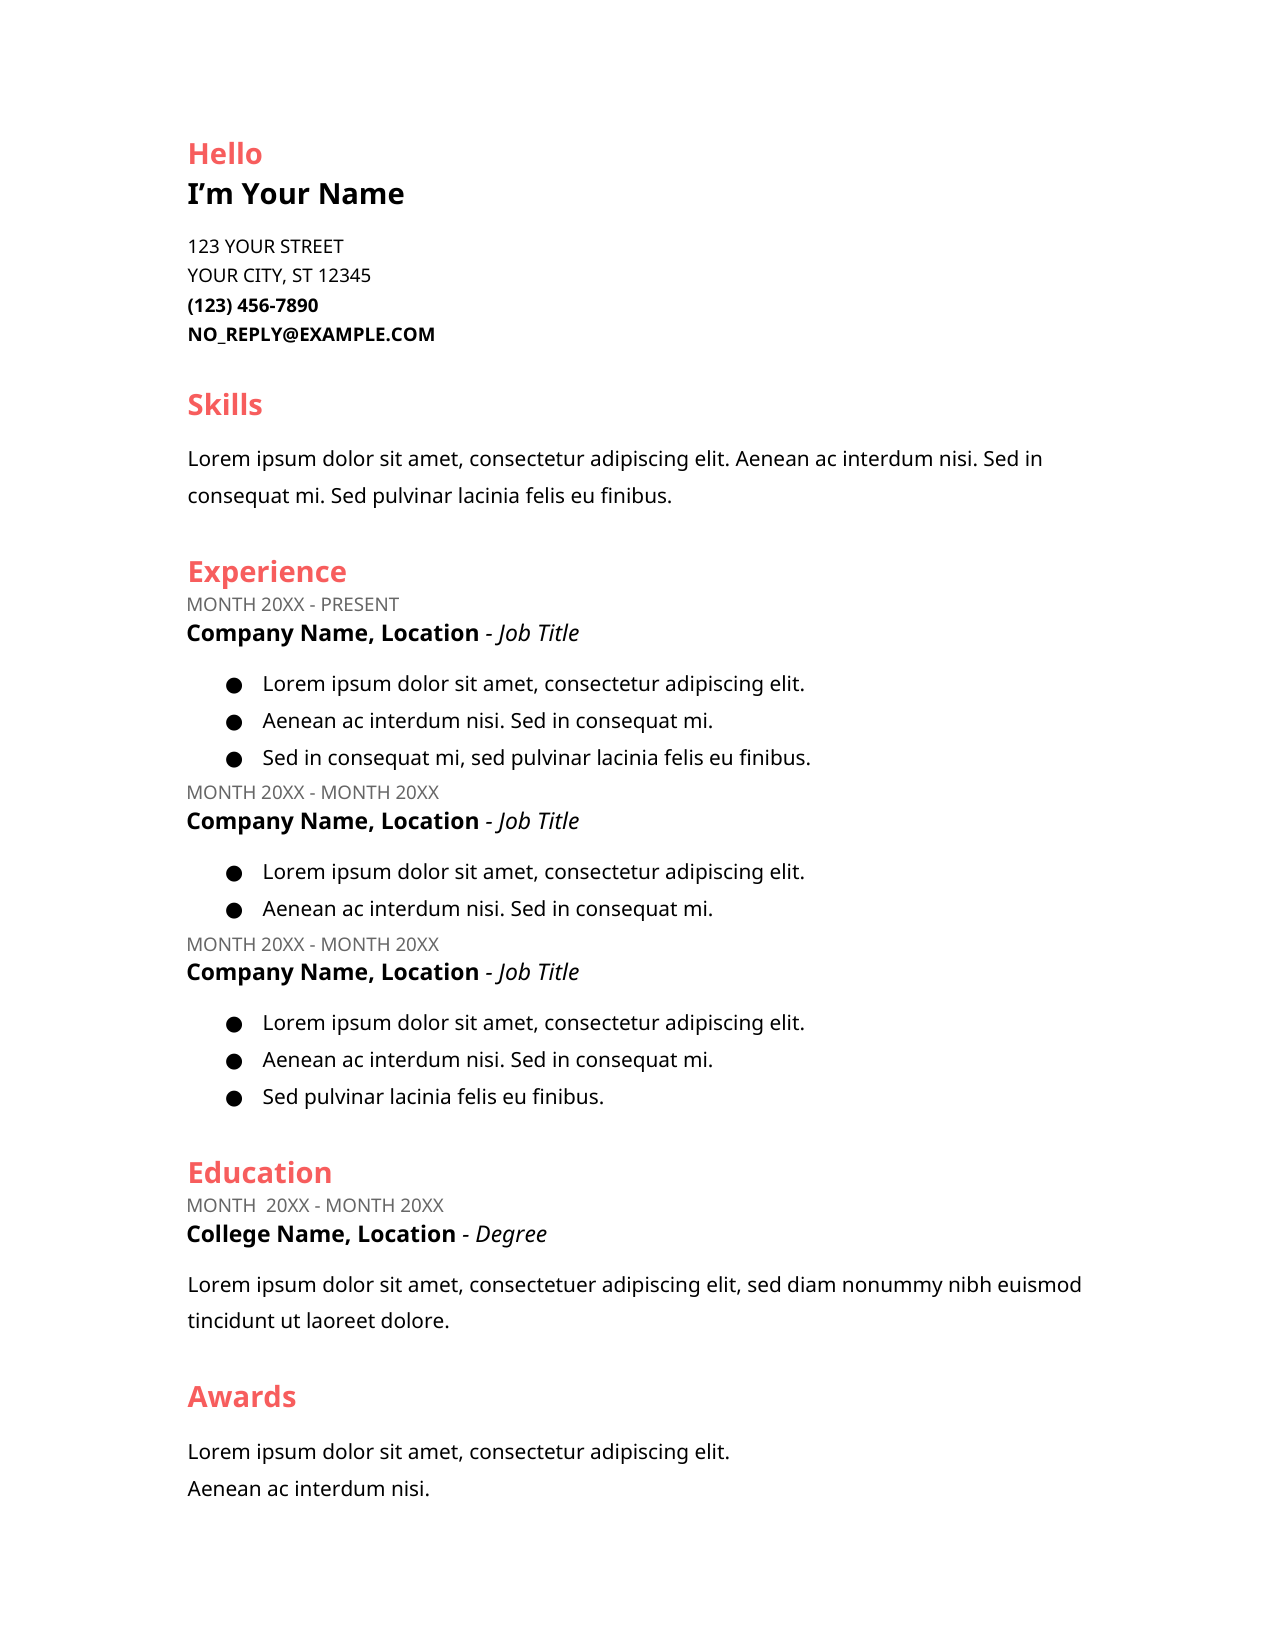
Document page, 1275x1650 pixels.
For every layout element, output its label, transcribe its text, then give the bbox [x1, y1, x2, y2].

title Hello I’m Your Name [187, 133, 1089, 213]
subtitle Company Name, Location - Job Title [186, 805, 1091, 836]
text NO_REPLY@EXAMPLE.COM [187, 321, 1087, 347]
subtitle MONTH 20XX - PRESENT [186, 591, 1091, 617]
subtitle MONTH 20XX - MONTH 20XX [186, 779, 1091, 805]
text (123) 456-7890 [187, 292, 1087, 318]
list Lorem ipsum dolor sit amet, consectetur adipiscing elit. [225, 857, 1091, 886]
subtitle Education [187, 1152, 1091, 1192]
subtitle MONTH 20XX - MONTH 20XX [186, 1192, 1091, 1218]
text YOUR CITY, ST 12345 [187, 263, 1087, 288]
text Lorem ipsum dolor sit amet, consectetur adipiscing elit. [187, 1437, 1087, 1466]
list Aenean ac interdum nisi. Sed in consequat mi. [225, 894, 1091, 922]
list Aenean ac interdum nisi. Sed in consequat mi. [225, 1045, 1091, 1074]
subtitle Skills [187, 384, 1091, 424]
list Lorem ipsum dolor sit amet, consectetur adipiscing elit. [225, 1008, 1091, 1037]
subtitle Company Name, Location - Job Title [186, 617, 1091, 648]
subtitle Company Name, Location - Job Title [186, 956, 1091, 988]
text Lorem ipsum dolor sit amet, consectetuer adipiscing elit, sed diam nonummy nibh euismod tincidunt ut laoreet dolore. [187, 1270, 1091, 1335]
list Lorem ipsum dolor sit amet, consectetur adipiscing elit. [225, 669, 1091, 697]
list Sed pulvinar lacinia felis eu finibus. [225, 1082, 1091, 1111]
list Aenean ac interdum nisi. Sed in consequat mi. [225, 706, 1091, 734]
list Sed in consequat mi, sed pulvinar lacinia felis eu finibus. [225, 743, 1091, 771]
subtitle College Name, Location - Degree [186, 1218, 1091, 1249]
subtitle Awards [187, 1377, 1091, 1416]
text Aenean ac interdum nisi. [187, 1474, 1087, 1503]
text Lorem ipsum dolor sit amet, consectetur adipiscing elit. Aenean ac interdum nisi. Sed in consequat mi. Sed pulvinar lacinia felis eu finibus. [187, 444, 1087, 510]
subtitle MONTH 20XX - MONTH 20XX [186, 931, 1091, 956]
subtitle Experience [187, 552, 1091, 591]
text 123 YOUR STREET [187, 233, 1087, 259]
